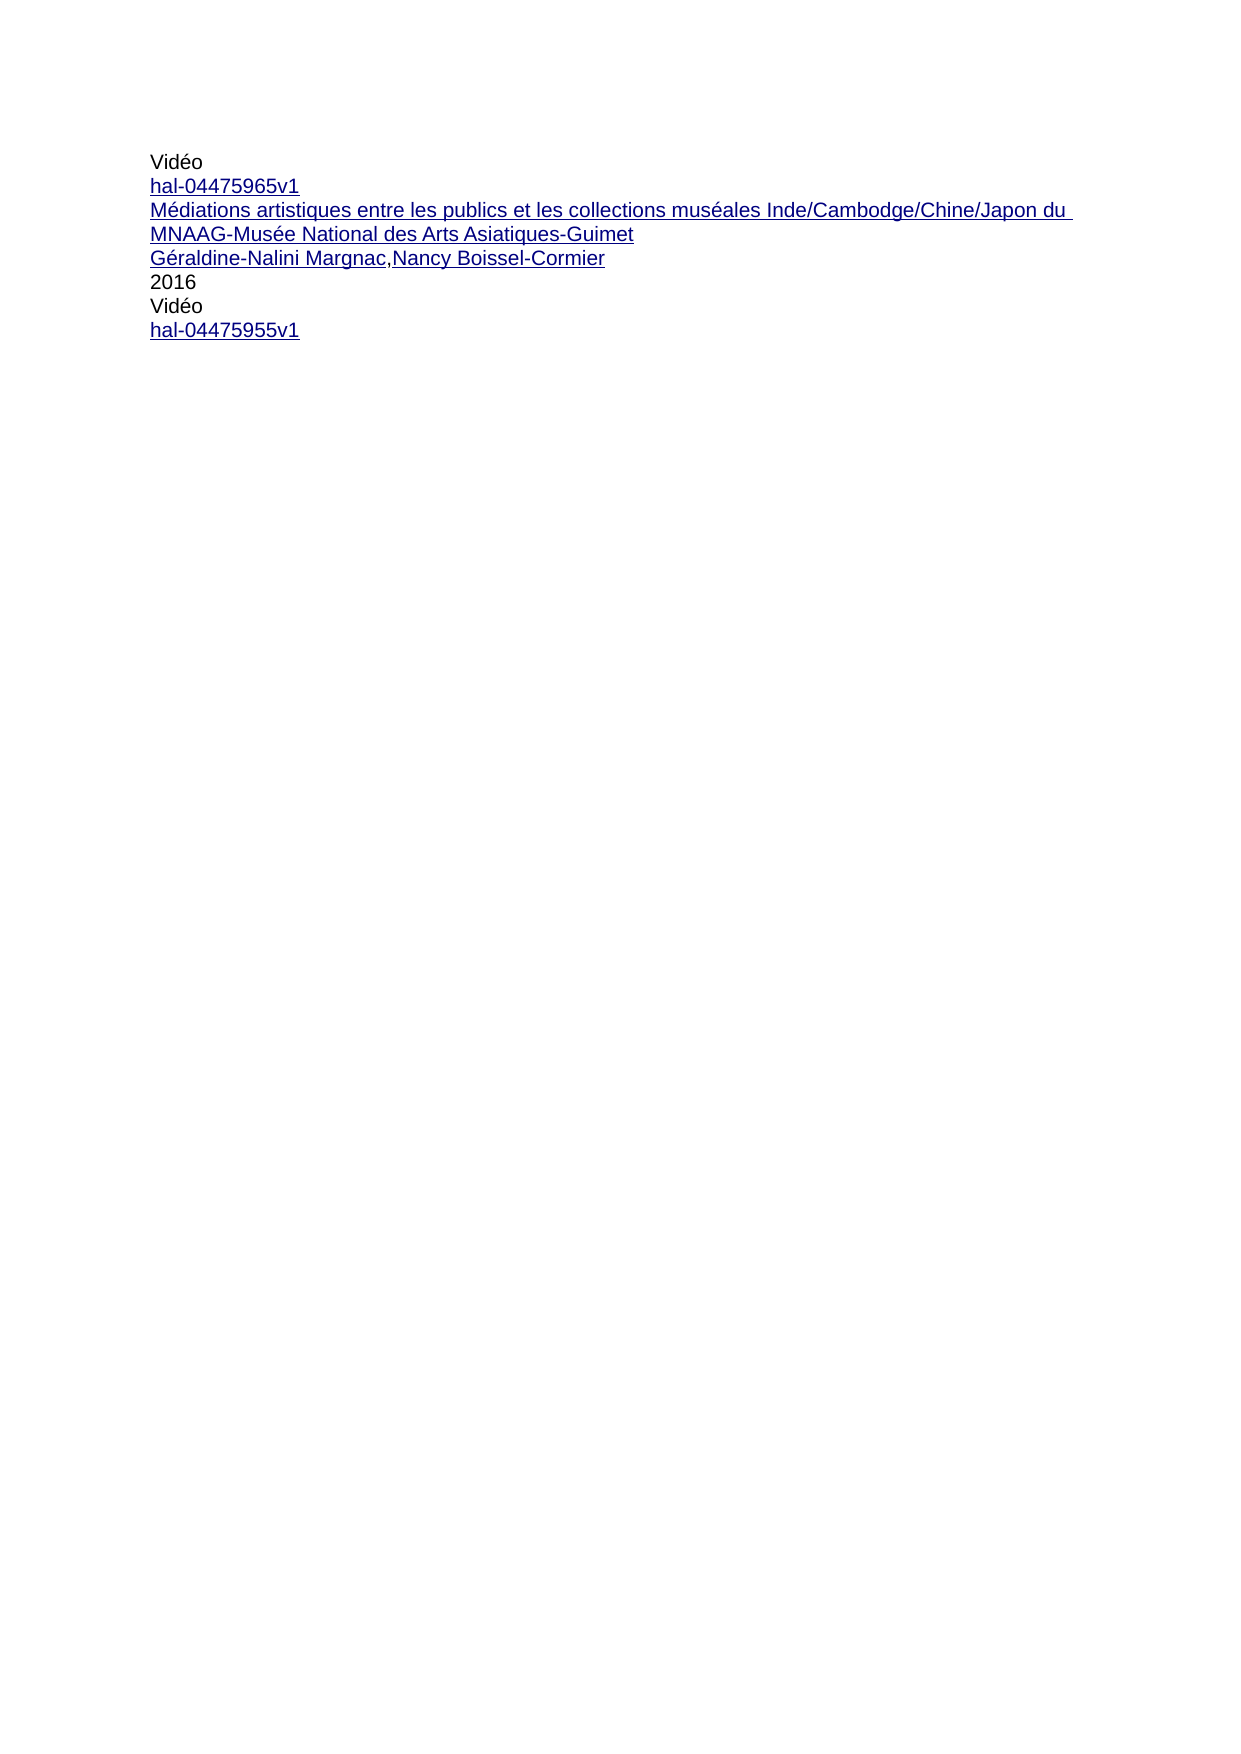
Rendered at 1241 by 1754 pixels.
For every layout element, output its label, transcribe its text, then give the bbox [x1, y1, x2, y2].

table_cell Médiations artistiques entre les publics et les collections muséales Inde/Cambodge/Chine/Japon du MNAAG-Musée National des Arts Asiatiques-Guimet Géraldine-Nalini Margnac,Nancy Boissel-Cormier 2016 Vidéo hal-04475955v1 [150, 198, 1090, 342]
table_header Vidéo hal-04475965v1 [150, 150, 1090, 198]
